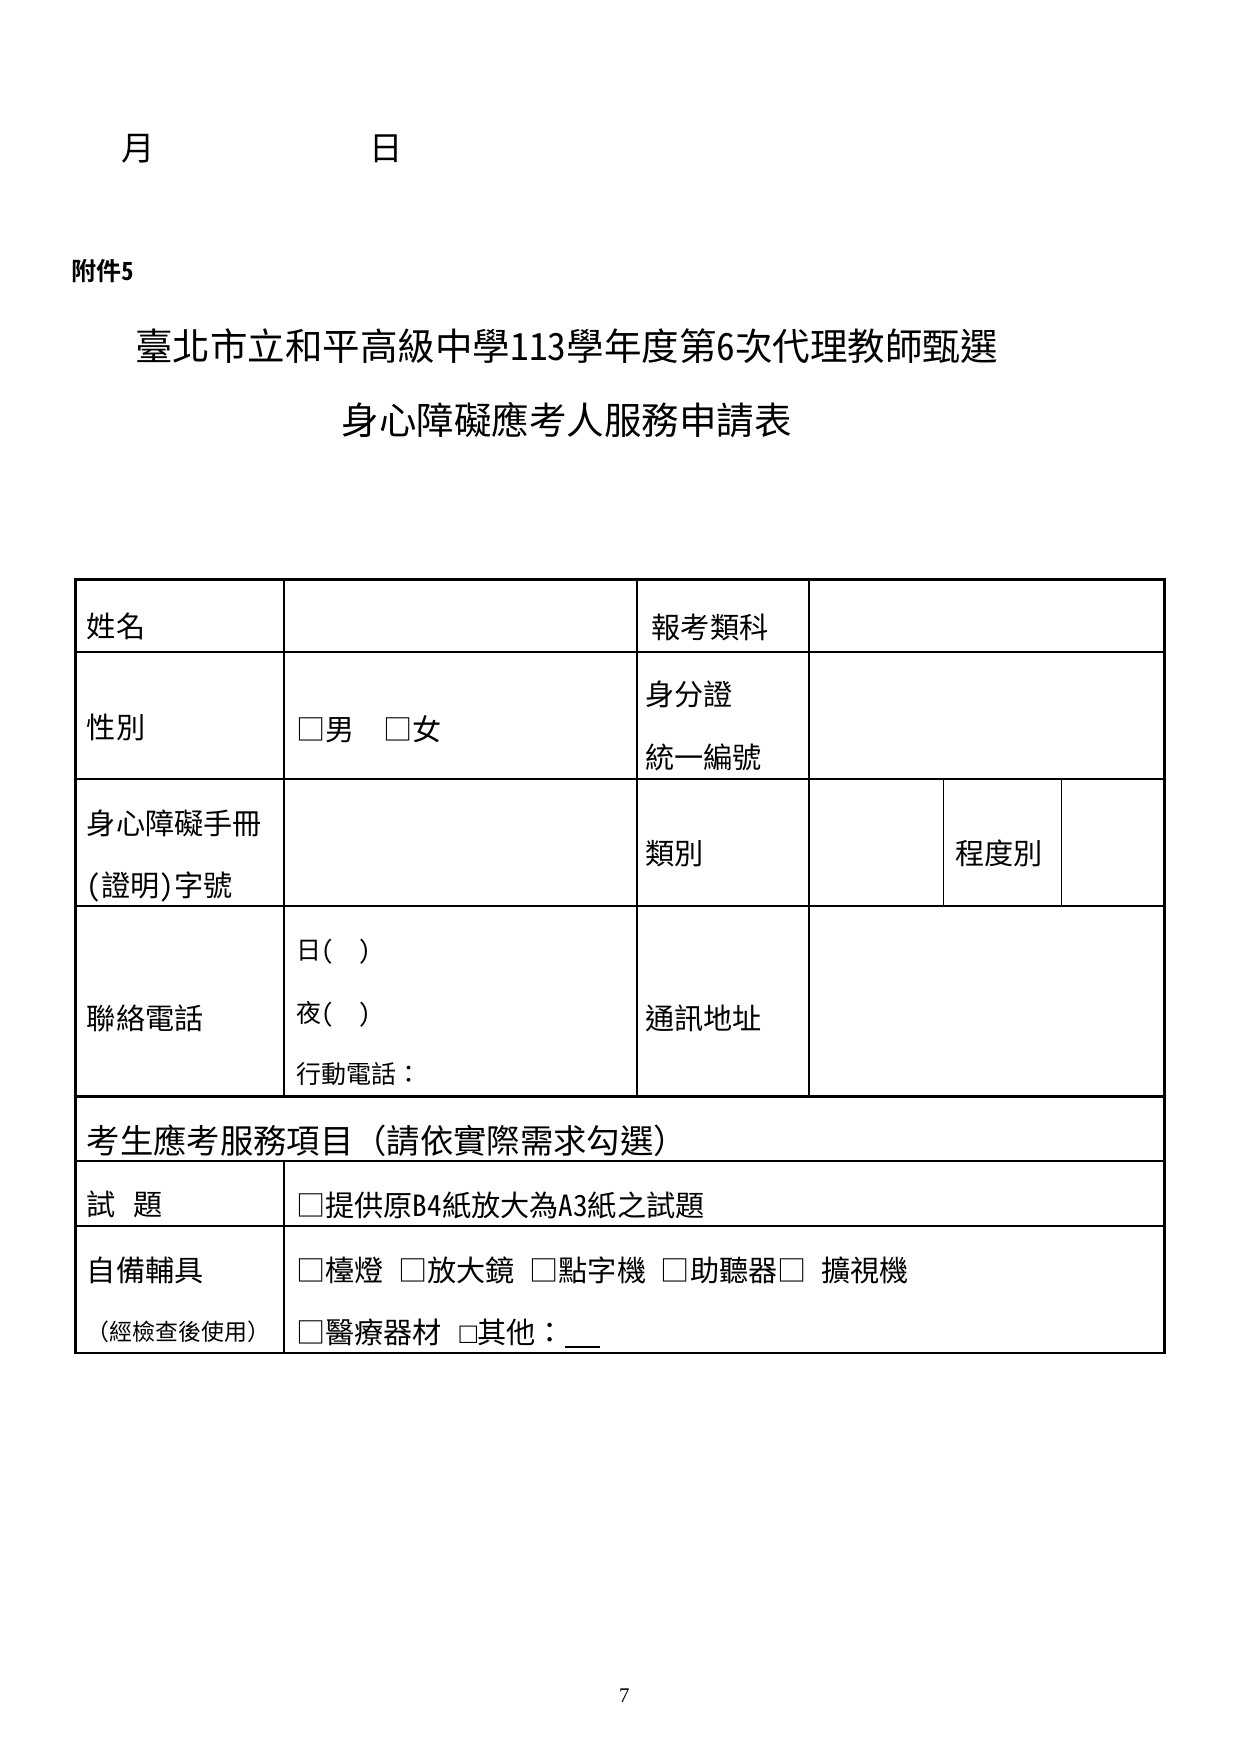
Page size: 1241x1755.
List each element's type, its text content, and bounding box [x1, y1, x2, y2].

text 月 日 [121, 105, 1119, 167]
subtitle 身心障礙應考人服務申請表 [71, 376, 1062, 439]
table_cell 自備輔具 （經檢查後使用） [77, 1227, 283, 1352]
table_cell 考生應考服務項目（請依實際需求勾選） [77, 1098, 1163, 1160]
table_cell [810, 907, 1163, 1094]
table_cell 身心障礙手冊 (證明)字號 [77, 780, 283, 905]
table_cell [810, 653, 1163, 778]
table_cell [285, 780, 636, 905]
table_cell □檯燈 □放大鏡 □點字機 □助聽器□ 擴視機 □醫療器材 □其他： [285, 1227, 1163, 1352]
table_header 報考類科 [638, 581, 808, 651]
table_cell 通訊地址 [638, 907, 808, 1094]
table_cell 日( ) 夜( ) 行動電話： [285, 907, 636, 1094]
table_cell 聯絡電話 [77, 907, 283, 1094]
table_cell 試 題 [77, 1162, 283, 1225]
table_cell [810, 780, 943, 905]
table_cell 身分證 統一編號 [638, 653, 808, 778]
table_cell 性別 [77, 653, 283, 778]
table_cell □提供原B4紙放大為A3紙之試題 [285, 1162, 1163, 1225]
table_cell [1062, 780, 1163, 905]
subtitle 臺北市立和平高級中學113學年度第6次代理教師甄選 [71, 302, 1062, 364]
table_cell □男 □女 [285, 653, 636, 778]
table_cell 程度別 [944, 780, 1061, 905]
subtitle 附件5 [71, 227, 1062, 290]
table_cell 類別 [638, 780, 808, 905]
table_header [285, 581, 636, 651]
table_header [810, 581, 1163, 651]
table_header 姓名 [77, 581, 283, 651]
